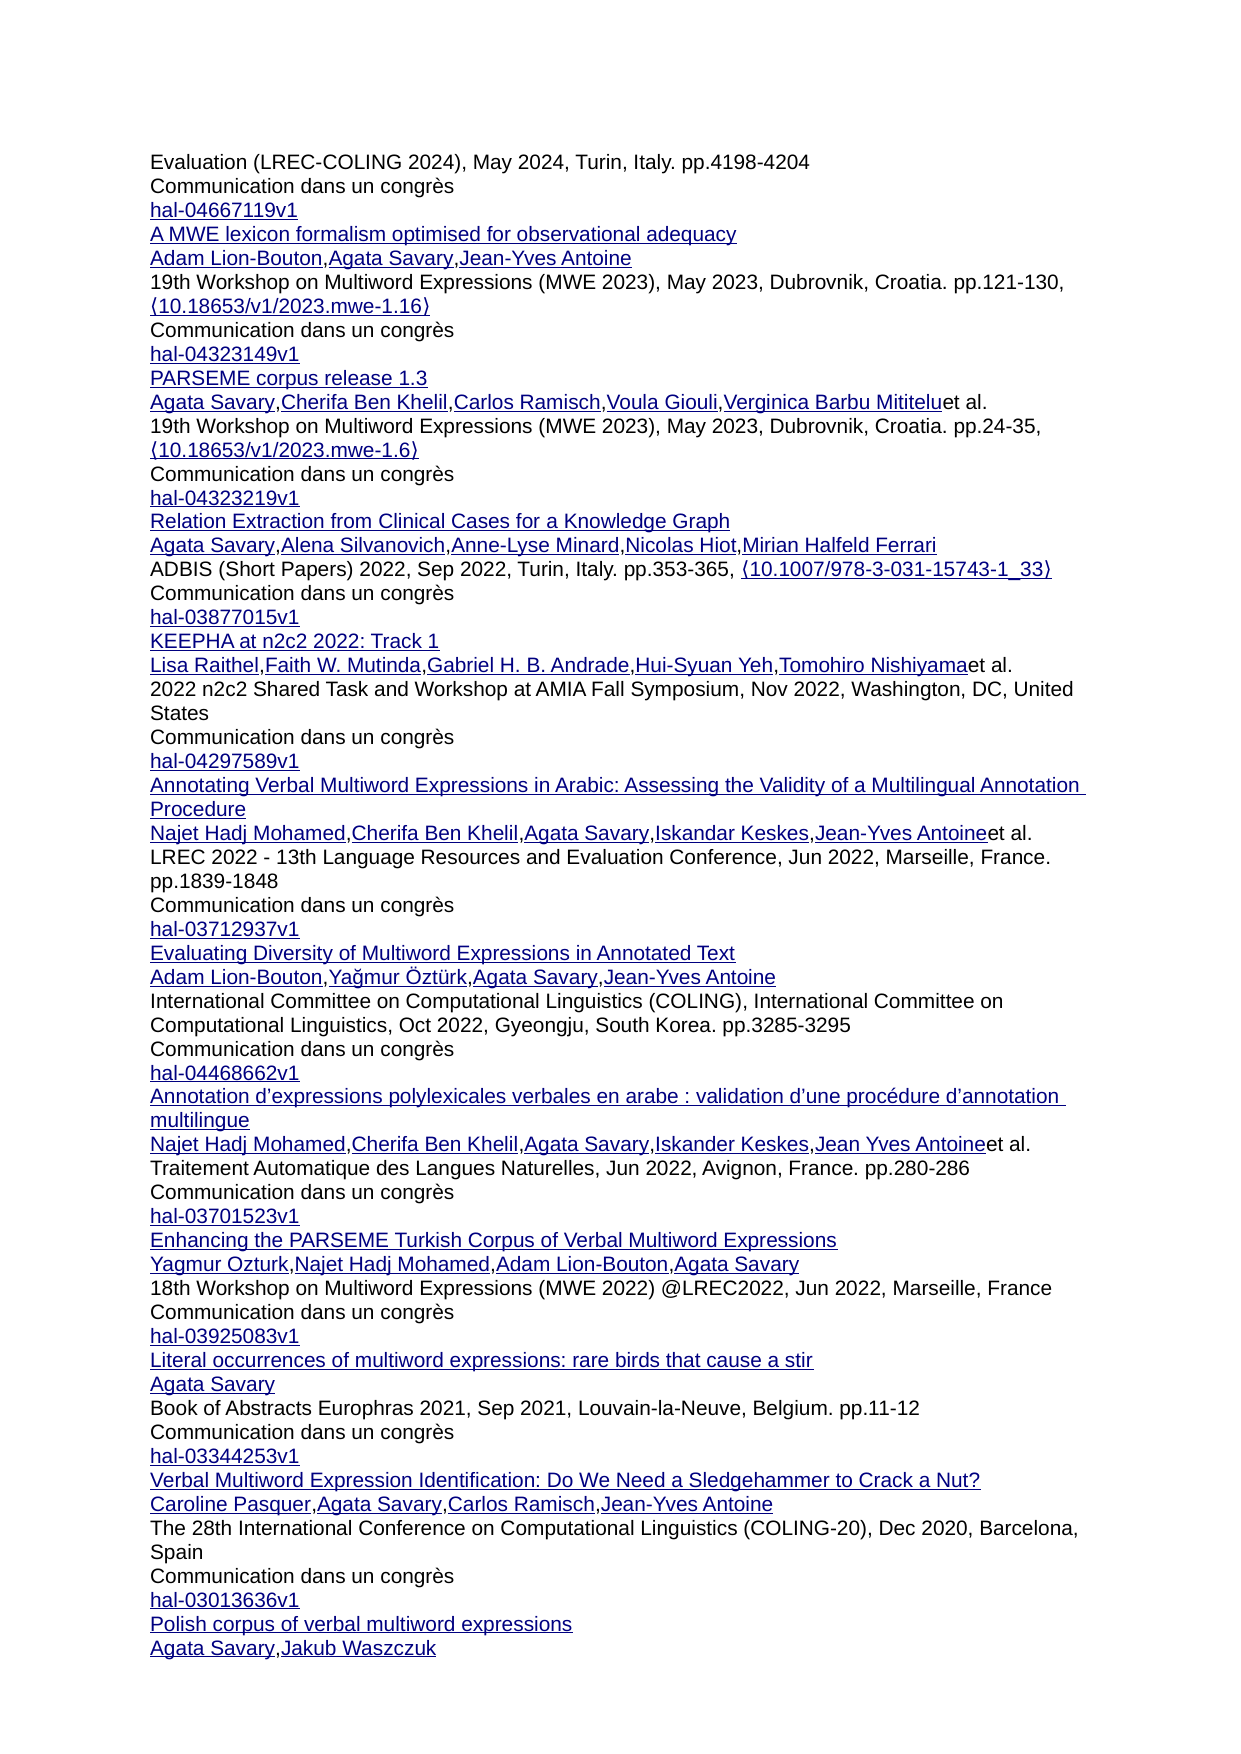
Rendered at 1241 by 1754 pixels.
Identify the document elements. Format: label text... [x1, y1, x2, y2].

table_cell Annotation d’expressions polylexicales verbales en arabe : validation d’une procédure d’annotation multilingue Najet Hadj Mohamed,Cherifa Ben Khelil,Agata Savary,Iskander Keskes,Jean Yves Antoineet al. Traitement Automatique des Langues Naturelles, Jun 2022, Avignon, France. pp.280-286 Communication dans un congrès hal-03701523v1 [150, 1084, 1090, 1228]
table_cell Enhancing the PARSEME Turkish Corpus of Verbal Multiword Expressions Yagmur Ozturk,Najet Hadj Mohamed,Adam Lion-Bouton,Agata Savary 18th Workshop on Multiword Expressions (MWE 2022) @LREC2022, Jun 2022, Marseille, France Communication dans un congrès hal-03925083v1 [150, 1228, 1090, 1348]
table_cell Literal occurrences of multiword expressions: rare birds that cause a stir Agata Savary Book of Abstracts Europhras 2021, Sep 2021, Louvain-la-Neuve, Belgium. pp.11-12 Communication dans un congrès hal-03344253v1 [150, 1348, 1090, 1468]
table_cell A MWE lexicon formalism optimised for observational adequacy Adam Lion-Bouton,Agata Savary,Jean-Yves Antoine 19th Workshop on Multiword Expressions (MWE 2023), May 2023, Dubrovnik, Croatia. pp.121-130, ⟨10.18653/v1/2023.mwe-1.16⟩ Communication dans un congrès hal-04323149v1 [150, 222, 1090, 366]
table_cell KEEPHA at n2c2 2022: Track 1 Lisa Raithel,Faith W. Mutinda,Gabriel H. B. Andrade,Hui-Syuan Yeh,Tomohiro Nishiyamaet al. 2022 n2c2 Shared Task and Workshop at AMIA Fall Symposium, Nov 2022, Washington, DC, United States Communication dans un congrès hal-04297589v1 [150, 629, 1090, 773]
table_cell PARSEME corpus release 1.3 Agata Savary,Cherifa Ben Khelil,Carlos Ramisch,Voula Giouli,Verginica Barbu Mititeluet al. 19th Workshop on Multiword Expressions (MWE 2023), May 2023, Dubrovnik, Croatia. pp.24-35, ⟨10.18653/v1/2023.mwe-1.6⟩ Communication dans un congrès hal-04323219v1 [150, 366, 1090, 509]
table_cell Verbal Multiword Expression Identification: Do We Need a Sledgehammer to Crack a Nut? Caroline Pasquer,Agata Savary,Carlos Ramisch,Jean-Yves Antoine The 28th International Conference on Computational Linguistics (COLING-20), Dec 2020, Barcelona, Spain Communication dans un congrès hal-03013636v1 [150, 1468, 1090, 1611]
table_cell Evaluation (LREC-COLING 2024), May 2024, Turin, Italy. pp.4198-4204 Communication dans un congrès hal-04667119v1 [150, 150, 1090, 222]
table_cell Annotating Verbal Multiword Expressions in Arabic: Assessing the Validity of a Multilingual Annotation Procedure Najet Hadj Mohamed,Cherifa Ben Khelil,Agata Savary,Iskandar Keskes,Jean-Yves Antoineet al. LREC 2022 - 13th Language Resources and Evaluation Conference, Jun 2022, Marseille, France. pp.1839-1848 Communication dans un congrès hal-03712937v1 [150, 773, 1090, 941]
table_cell Evaluating Diversity of Multiword Expressions in Annotated Text Adam Lion-Bouton,Yağmur Öztürk,Agata Savary,Jean-Yves Antoine International Committee on Computational Linguistics (COLING), International Committee on Computational Linguistics, Oct 2022, Gyeongju, South Korea. pp.3285-3295 Communication dans un congrès hal-04468662v1 [150, 941, 1090, 1084]
table_cell Relation Extraction from Clinical Cases for a Knowledge Graph Agata Savary,Alena Silvanovich,Anne-Lyse Minard,Nicolas Hiot,Mirian Halfeld Ferrari ADBIS (Short Papers) 2022, Sep 2022, Turin, Italy. pp.353-365, ⟨10.1007/978-3-031-15743-1_33⟩ Communication dans un congrès hal-03877015v1 [150, 509, 1090, 629]
table_cell Polish corpus of verbal multiword expressions Agata Savary,Jakub Waszczuk [150, 1611, 1090, 1659]
